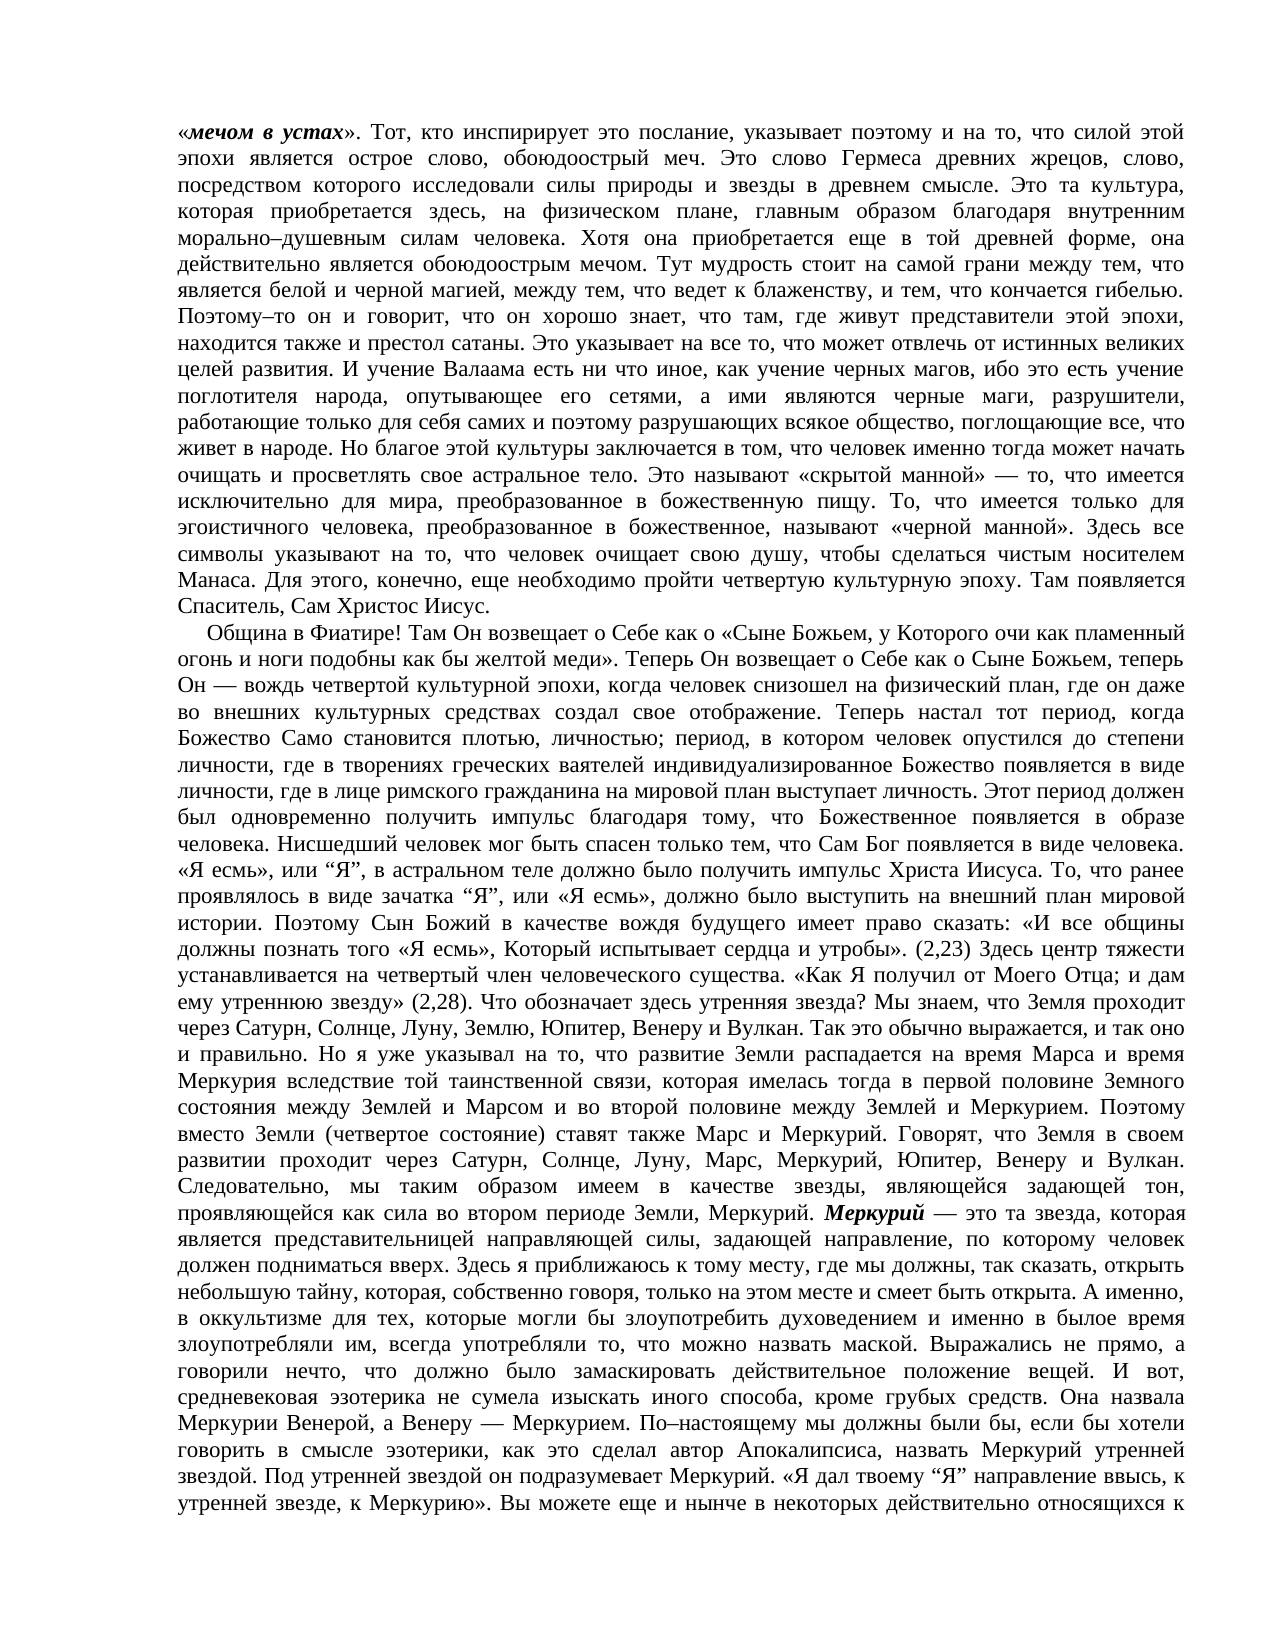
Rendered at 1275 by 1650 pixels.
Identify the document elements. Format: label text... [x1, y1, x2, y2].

text «мечом в устах». Тот, кто инспирирует это послание, указывает поэтому и на то, что силой этой эпохи является острое слово, обоюдоострый меч. Это слово Гермеса древних жрецов, слово, посредством которого исследовали силы природы и звезды в древнем смысле. Это та культура, которая приобретается здесь, на физическом плане, главным образом благодаря внутренним морально–душевным силам человека. Хотя она приобретается еще в той древней форме, она действительно является обоюдоострым мечом. Тут мудрость стоит на самой грани между тем, что является белой и черной магией, между тем, что ведет к блаженству, и тем, что кончается гибелью. Поэтому–то он и говорит, что он хорошо знает, что там, где живут представители этой эпохи, находится также и престол сатаны. Это указывает на все то, что может отвлечь от истинных великих целей развития. И учение Валаама есть ни что иное, как учение черных магов, ибо это есть учение поглотителя народа, опутывающее его сетями, а ими являются черные маги, разрушители, работающие только для себя самих и поэтому разрушающих всякое общество, поглощающие все, что живет в народе. Но благое этой культуры заключается в том, что человек именно тогда может начать очищать и просветлять свое астральное тело. Это называют «скрытой манной» — то, что имеется исключительно для мира, преобразованное в божественную пищу. То, что имеется только для эгоистичного человека, преобразованное в божественное, называют «черной манной». Здесь все символы указывают на то, что человек очищает свою душу, чтобы сделаться чистым носителем Манаса. Для этого, конечно, еще необходимо пройти четвертую культурную эпоху. Там появляется Спаситель, Сам Христос Иисус. [177, 118, 1186, 619]
text Община в Фиатире! Там Он возвещает о Себе как о «Сыне Божьем, у Которого очи как пламенный огонь и ноги подобны как бы желтой меди». Теперь Он возвещает о Себе как о Сыне Божьем, теперь Он — вождь четвертой культурной эпохи, когда человек снизошел на физический план, где он даже во внешних культурных средствах создал свое отображение. Теперь настал тот период, когда Божество Само становится плотью, личностью; период, в котором человек опустился до степени личности, где в творениях греческих ваятелей индивидуализированное Божество появляется в виде личности, где в лице римского гражданина на мировой план выступает личность. Этот период должен был одновременно получить импульс благодаря тому, что Божественное появляется в образе человека. Нисшедший человек мог быть спасен только тем, что Сам Бог появляется в виде человека. «Я есмь», или “Я”, в астральном теле должно было получить импульс Христа Иисуса. То, что ранее проявлялось в виде зачатка “Я”, или «Я есмь», должно было выступить на внешний план мировой истории. Поэтому Сын Божий в качестве вождя будущего имеет право сказать: «И все общины должны познать того «Я есмь», Который испытывает сердца и утробы». (2,23) Здесь центр тяжести устанавливается на четвертый член человеческого существа. «Как Я получил от Моего Отца; и дам ему утреннюю звезду» (2,28). Что обозначает здесь утренняя звезда? Мы знаем, что Земля проходит через Сатурн, Солнце, Луну, Землю, Юпитер, Венеру и Вулкан. Так это обычно выражается, и так оно и правильно. Но я уже указывал на то, что развитие Земли распадается на время Марса и время Меркурия вследствие той таинственной связи, которая имелась тогда в первой половине Земного состояния между Землей и Марсом и во второй половине между Землей и Меркурием. Поэтому вместо Земли (четвертое состояние) ставят также Марс и Меркурий. Говорят, что Земля в своем развитии проходит через Сатурн, Солнце, Луну, Марс, Меркурий, Юпитер, Венеру и Вулкан. Следовательно, мы таким образом имеем в качестве звезды, являющейся задающей тон, проявляющейся как сила во втором периоде Земли, Меркурий. Меркурий — это та звезда, которая является представительницей направляющей силы, задающей направление, по которому человек должен подниматься вверх. Здесь я приближаюсь к тому месту, где мы должны, так сказать, открыть небольшую тайну, которая, собственно говоря, только на этом месте и смеет быть открыта. А именно, в оккультизме для тех, которые могли бы злоупотребить духоведением и именно в былое время злоупотребляли им, всегда употребляли то, что можно назвать маской. Выражались не прямо, а говорили нечто, что должно было замаскировать действительное положение вещей. И вот, средневековая эзотерика не сумела изыскать иного способа, кроме грубых средств. Она назвала Меркурии Венерой, а Венеру — Меркурием. По–настоящему мы должны были бы, если бы хотели говорить в смысле эзотерики, как это сделал автор Апокалипсиса, назвать Меркурий утренней звездой. Под утренней звездой он подразумевает Меркурий. «Я дал твоему “Я” направление ввысь, к утренней звезде, к Меркурию». Вы можете еще и нынче в некоторых действительно относящихся к [177, 619, 1186, 1515]
